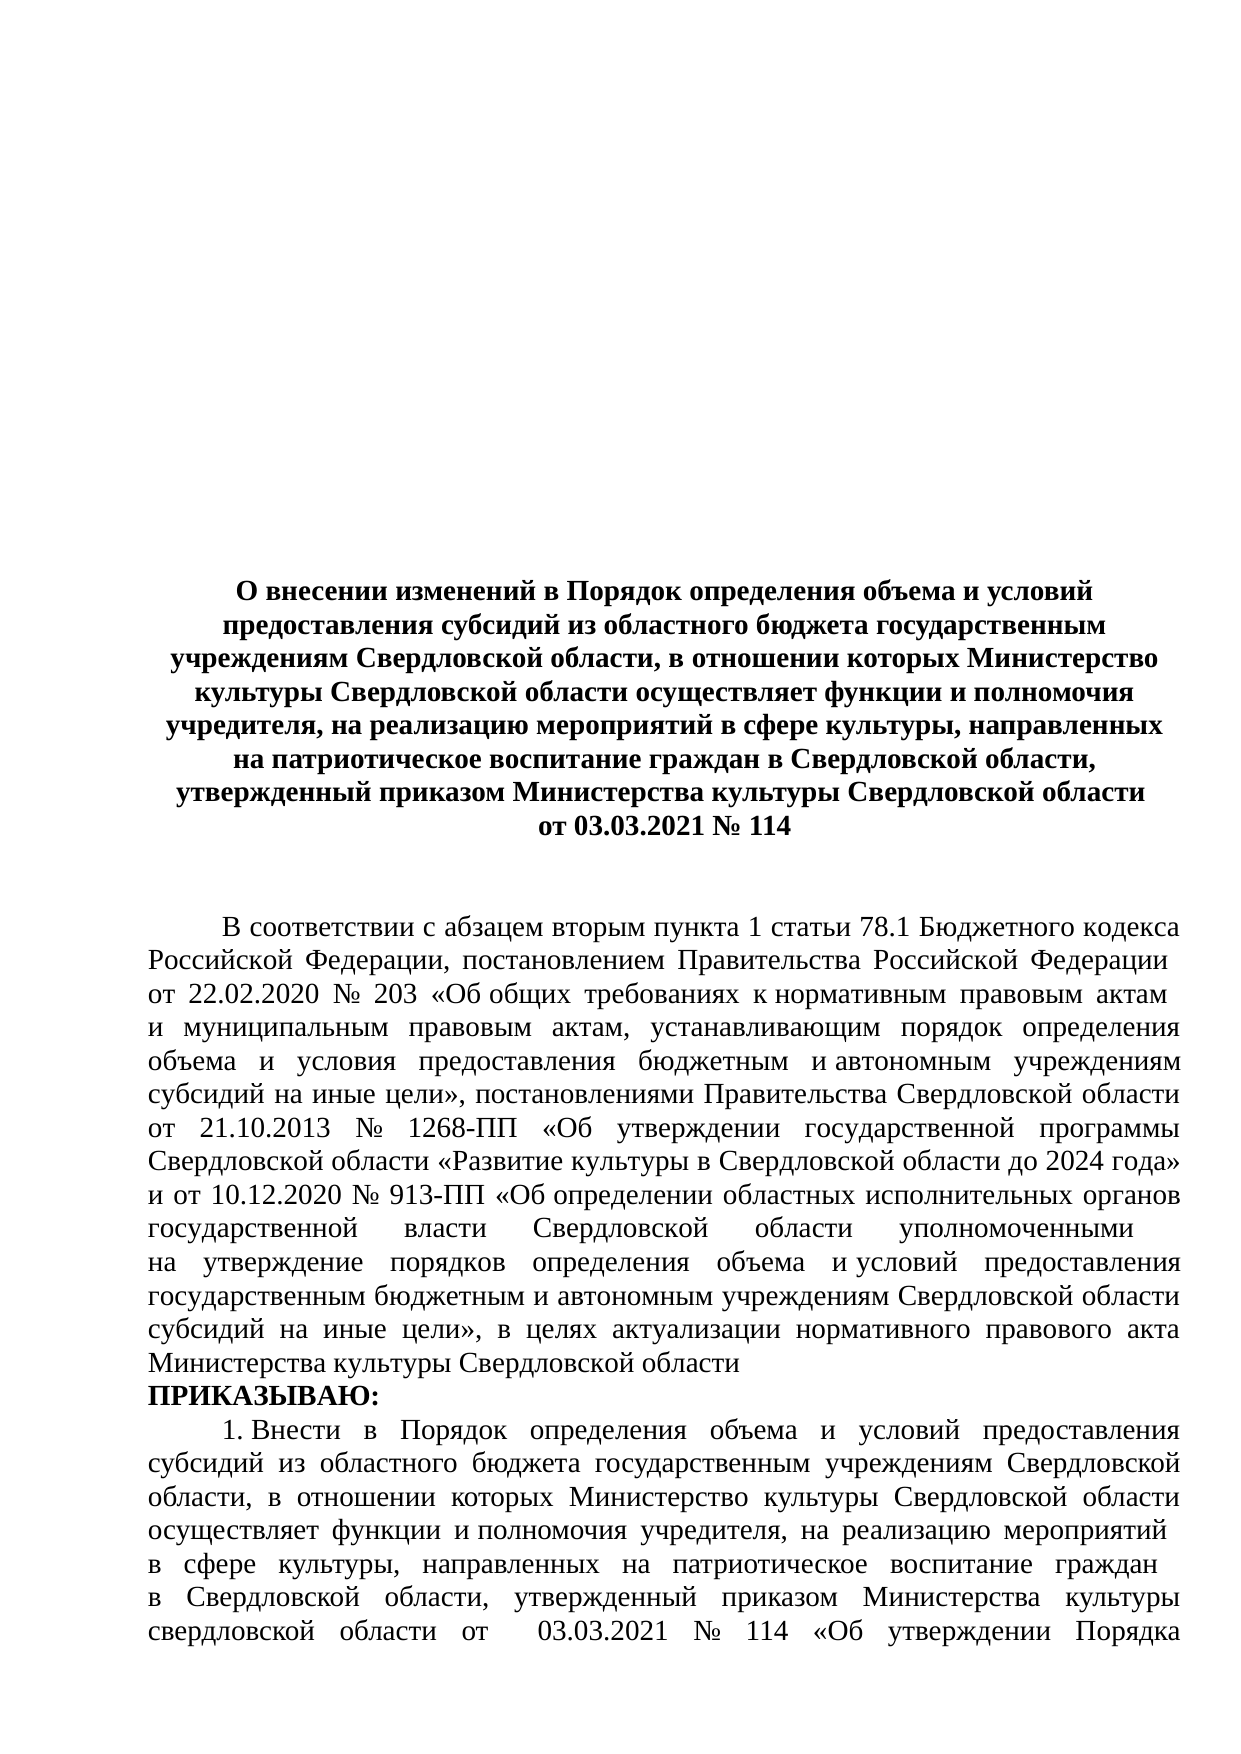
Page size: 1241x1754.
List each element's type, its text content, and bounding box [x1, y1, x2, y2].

text О внесении изменений в Порядок определения объема и условий предоставления субсидий из областного бюджета государственным учреждениям Свердловской области, в отношении которых Министерство культуры Свердловской области осуществляет функции и полномочия учредителя, на реализацию мероприятий в сфере культуры, направленных на патриотическое воспитание граждан в Свердловской области, утвержденный приказом Министерства культуры Свердловской области от 03.03.2021 № 114 [148, 573, 1181, 842]
text ПРИКАЗЫВАЮ: [148, 1378, 1181, 1412]
text В соответствии с абзацем вторым пункта 1 статьи 78.1 Бюджетного кодекса Российской Федерации, постановлением Правительства Российской Федерации от 22.02.2020 № 203 «Об общих требованиях к нормативным правовым актам и муниципальным правовым актам, устанавливающим порядок определения объема и условия предоставления бюджетным и автономным учреждениям субсидий на иные цели», постановлениями Правительства Свердловской области от 21.10.2013 № 1268-ПП «Об утверждении государственной программы Свердловской области «Развитие культуры в Свердловской области до 2024 года» и от 10.12.2020 № 913-ПП «Об определении областных исполнительных органов государственной власти Свердловской области уполномоченными на утверждение порядков определения объема и условий предоставления государственным бюджетным и автономным учреждениям Свердловской области субсидий на иные цели», в целях актуализации нормативного правового акта Министерства культуры Свердловской области [148, 909, 1181, 1378]
text 1. Внести в Порядок определения объема и условий предоставления субсидий из областного бюджета государственным учреждениям Свердловской области, в отношении которых Министерство культуры Свердловской области осуществляет функции и полномочия учредителя, на реализацию мероприятий в сфере культуры, направленных на патриотическое воспитание граждан в Свердловской области, утвержденный приказом Министерства культуры свердловской области от 03.03.2021 № 114 «Об утверждении Порядка [148, 1412, 1181, 1647]
